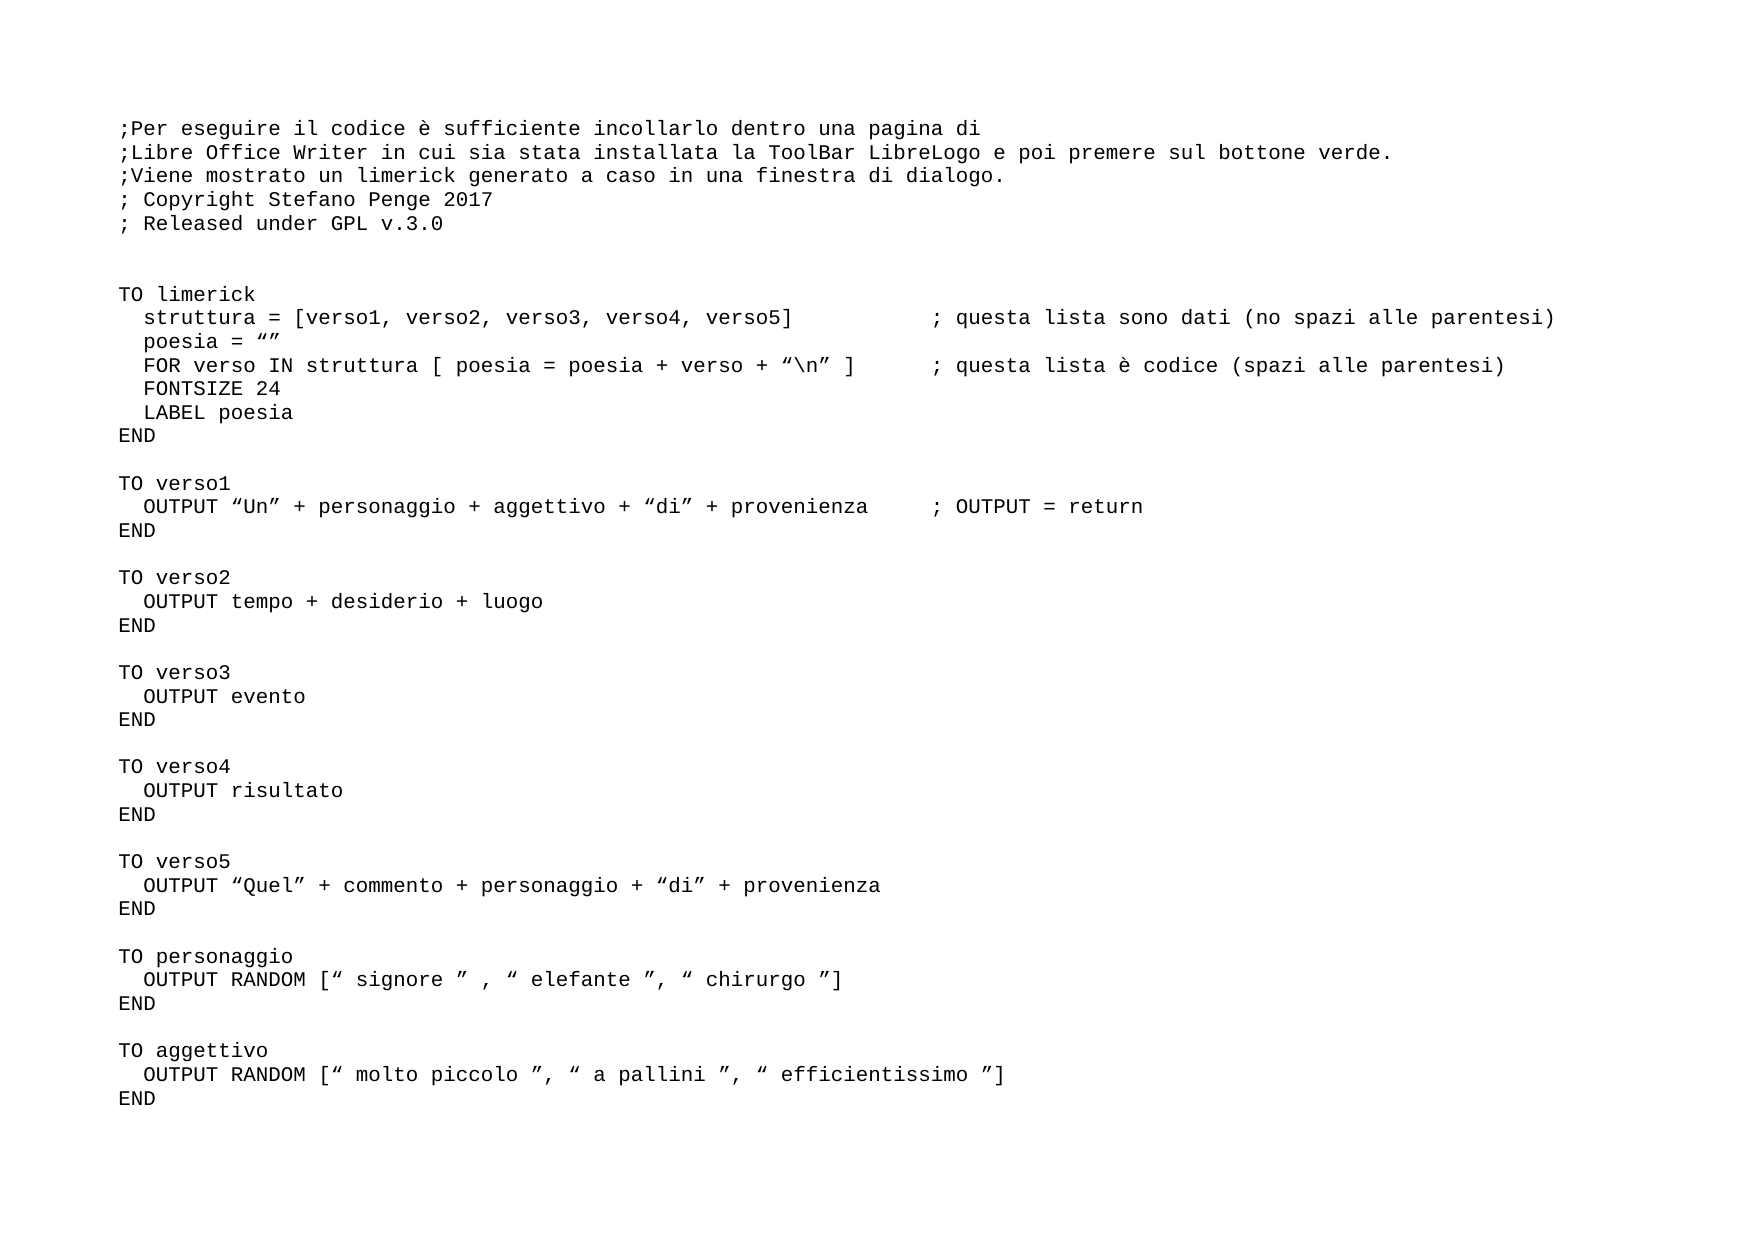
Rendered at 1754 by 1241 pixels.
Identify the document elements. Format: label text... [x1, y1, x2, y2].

text OUTPUT “Quel” + commento + personaggio + “di” + provenienza [118, 875, 1636, 898]
text TO personaggio [118, 946, 1636, 969]
text TO aggettivo [118, 1040, 1636, 1064]
text OUTPUT RANDOM [“ molto piccolo ”, “ a pallini ”, “ efficientissimo ”] [118, 1064, 1636, 1088]
text END [118, 426, 1636, 449]
text ;Viene mostrato un limerick generato a caso in una finestra di dialogo. [118, 165, 1636, 189]
text END [118, 1088, 1636, 1111]
text TO verso1 [118, 473, 1636, 496]
text TO verso4 [118, 757, 1636, 780]
text OUTPUT “Un” + personaggio + aggettivo + “di” + provenienza ; OUTPUT = return [118, 496, 1636, 520]
text FONTSIZE 24 [118, 378, 1636, 402]
text ;Libre Office Writer in cui sia stata installata la ToolBar LibreLogo e poi premere sul bottone verde. [118, 142, 1636, 165]
text LABEL poesia [118, 402, 1636, 426]
text END [118, 615, 1636, 638]
text OUTPUT RANDOM [“ signore ” , “ elefante ”, “ chirurgo ”] [118, 969, 1636, 993]
text ; Copyright Stefano Penge 2017 [118, 189, 1636, 213]
text END [118, 804, 1636, 827]
text OUTPUT tempo + desiderio + luogo [118, 591, 1636, 615]
text poesia = “” [118, 331, 1636, 354]
text ; Released under GPL v.3.0 [118, 213, 1636, 236]
text OUTPUT evento [118, 686, 1636, 709]
text TO verso2 [118, 567, 1636, 591]
text ;Per eseguire il codice è sufficiente incollarlo dentro una pagina di [118, 118, 1636, 142]
text END [118, 520, 1636, 544]
text END [118, 898, 1636, 922]
text TO limerick [118, 284, 1636, 307]
text TO verso5 [118, 851, 1636, 875]
text OUTPUT risultato [118, 780, 1636, 804]
text TO verso3 [118, 662, 1636, 686]
text END [118, 709, 1636, 733]
text END [118, 993, 1636, 1017]
text FOR verso IN struttura [ poesia = poesia + verso + “\n” ] ; questa lista è codice (spazi alle parentesi) [118, 354, 1636, 378]
text struttura = [verso1, verso2, verso3, verso4, verso5] ; questa lista sono dati (no spazi alle parentesi) [118, 307, 1636, 331]
